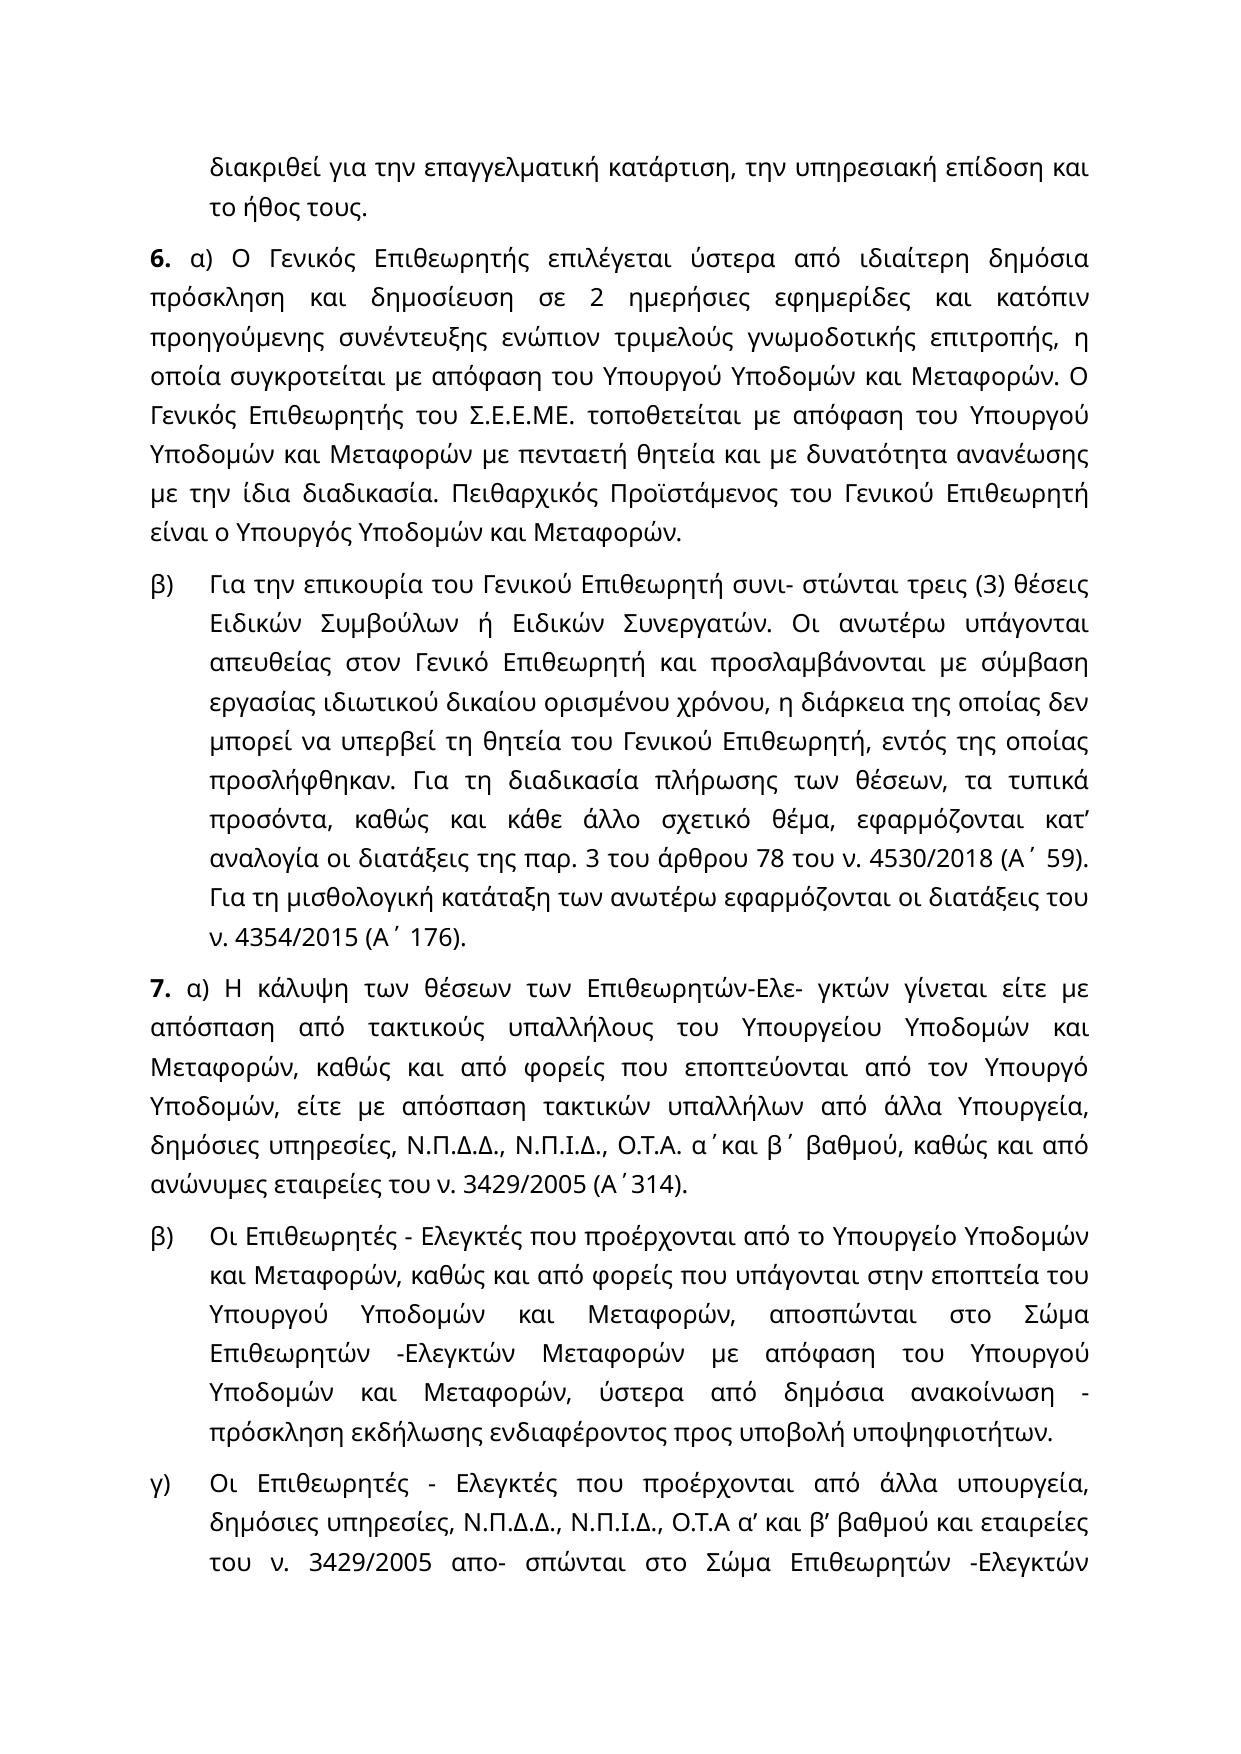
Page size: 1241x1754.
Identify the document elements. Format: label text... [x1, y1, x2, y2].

list β) Οι Επιθεωρητές - Ελεγκτές που προέρχονται από το Υπουργείο Υποδομών και Μεταφορών, καθώς και από φορείς που υπάγονται στην εποπτεία του Υπουργού Υποδομών και Μεταφορών, αποσπώνται στο Σώμα Επιθεωρητών -Ελεγκτών Μεταφορών με απόφαση του Υπουργού Υποδομών και Μεταφορών, ύστερα από δημόσια ανακοίνωση - πρόσκληση εκδήλωσης ενδιαφέροντος προς υποβολή υποψηφιοτήτων. [150, 1218, 1090, 1448]
list διακριθεί για την επαγγελματική κατάρτιση, την υπηρεσιακή επίδοση και το ήθος τους. [150, 150, 1090, 223]
text 7. α) Η κάλυψη των θέσεων των Επιθεωρητών-Ελε- γκτών γίνεται είτε με απόσπαση από τακτικούς υπαλλήλους του Υπουργείου Υποδομών και Μεταφορών, καθώς και από φορείς που εποπτεύονται από τον Υπουργό Υποδομών, είτε με απόσπαση τακτικών υπαλλήλων από άλλα Υπουργεία, δημόσιες υπηρεσίες, Ν.Π.Δ.Δ., Ν.Π.Ι.Δ., Ο.Τ.Α. α΄και β΄ βαθμού, καθώς και από ανώνυμες εταιρείες του ν. 3429/2005 (Α΄314). [150, 971, 1090, 1201]
list γ) Οι Επιθεωρητές - Ελεγκτές που προέρχονται από άλλα υπουργεία, δημόσιες υπηρεσίες, Ν.Π.Δ.Δ., Ν.Π.Ι.Δ., Ο.Τ.Α α’ και β’ βαθμού και εταιρείες του ν. 3429/2005 απο- σπώνται στο Σώμα Επιθεωρητών -Ελεγκτών [150, 1466, 1090, 1578]
text 6. α) Ο Γενικός Επιθεωρητής επιλέγεται ύστερα από ιδιαίτερη δημόσια πρόσκληση και δημοσίευση σε 2 ημερήσιες εφημερίδες και κατόπιν προηγούμενης συνέντευξης ενώπιον τριμελούς γνωμοδοτικής επιτροπής, η οποία συγκροτείται με απόφαση του Υπουργού Υποδομών και Μεταφορών. Ο Γενικός Επιθεωρητής του Σ.Ε.Ε.ΜΕ. τοποθετείται με απόφαση του Υπουργού Υποδομών και Μεταφορών με πενταετή θητεία και με δυνατότητα ανανέωσης με την ίδια διαδικασία. Πειθαρχικός Προϊστάμενος του Γενικού Επιθεωρητή είναι ο Υπουργός Υποδομών και Μεταφορών. [150, 241, 1090, 549]
list β) Για την επικουρία του Γενικού Επιθεωρητή συνι- στώνται τρεις (3) θέσεις Ειδικών Συμβούλων ή Ειδικών Συνεργατών. Οι ανωτέρω υπάγονται απευθείας στον Γενικό Επιθεωρητή και προσλαμβάνονται με σύμβαση εργασίας ιδιωτικού δικαίου ορισμένου χρόνου, η διάρκεια της οποίας δεν μπορεί να υπερβεί τη θητεία του Γενικού Επιθεωρητή, εντός της οποίας προσλήφθηκαν. Για τη διαδικασία πλήρωσης των θέσεων, τα τυπικά προσόντα, καθώς και κάθε άλλο σχετικό θέμα, εφαρμόζονται κατ’ αναλογία οι διατάξεις της παρ. 3 του άρθρου 78 του ν. 4530/2018 (Α΄ 59). Για τη μισθολογική κατάταξη των ανωτέρω εφαρμόζονται οι διατάξεις του ν. 4354/2015 (Α΄ 176). [150, 567, 1090, 953]
